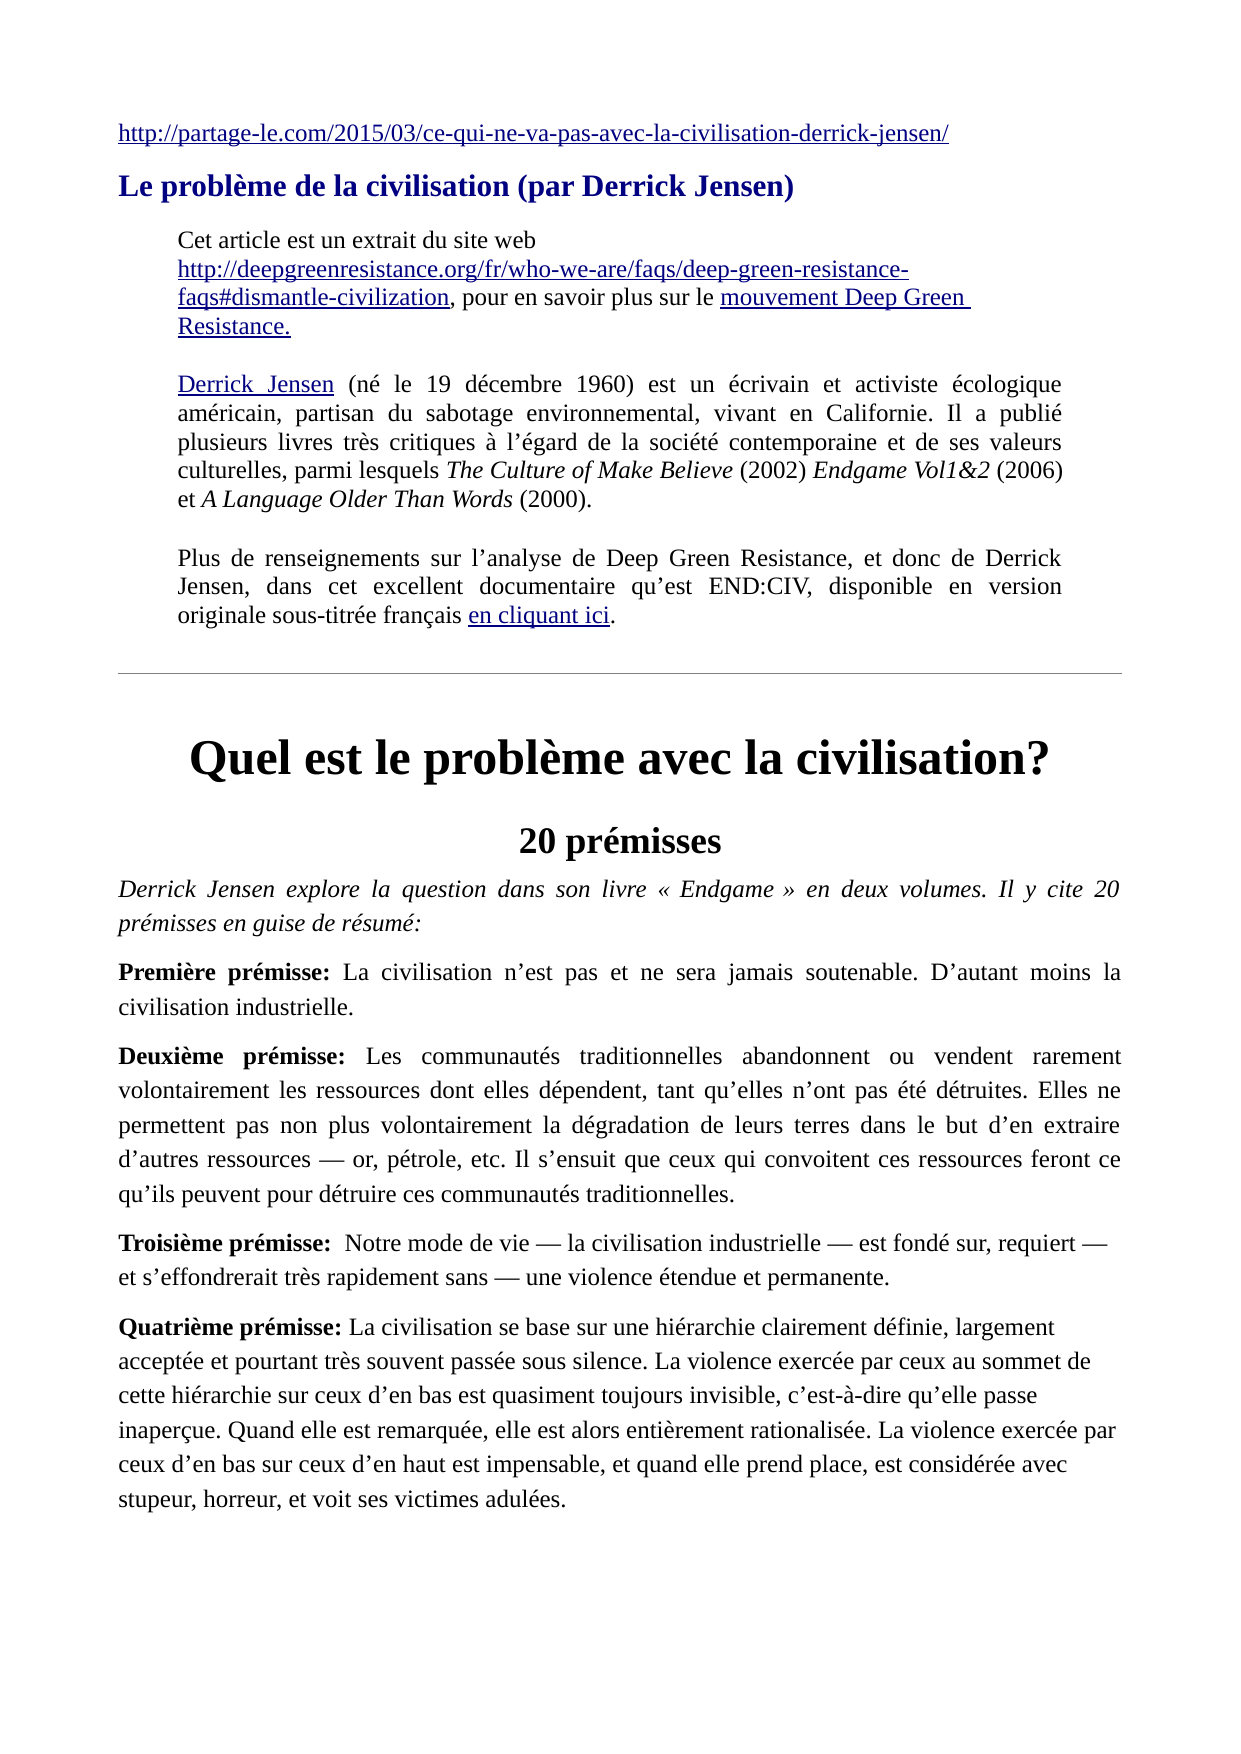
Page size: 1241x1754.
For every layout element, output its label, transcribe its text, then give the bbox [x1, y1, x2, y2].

text Deuxième prémisse: Les communautés traditionnelles abandonnent ou vendent rarement volontairement les ressources dont elles dépendent, tant qu’elles n’ont pas été détruites. Elles ne permettent pas non plus volontairement la dégradation de leurs terres dans le but d’en extraire d’autres ressources — or, pétrole, etc. Il s’ensuit que ceux qui convoitent ces ressources feront ce qu’ils peuvent pour détruire ces communautés traditionnelles. [118, 1041, 1122, 1208]
subtitle Quel est le problème avec la civilisation? [118, 727, 1122, 785]
text Derrick Jensen explore la question dans son livre « Endgame » en deux volumes. Il y cite 20 prémisses en guise de résumé: [118, 874, 1122, 937]
text Plus de renseignements sur l’analyse de Deep Green Resistance, et donc de Derrick Jensen, dans cet excellent documentaire qu’est END:CIV, disponible en version originale sous-titrée français en cliquant ici. [177, 543, 1063, 629]
text Première prémisse: La civilisation n’est pas et ne sera jamais soutenable. D’autant moins la civilisation industrielle. [118, 957, 1122, 1021]
text Cet article est un extrait du site web http://deepgreenresistance.org/fr/who-we-are/faqs/deep-green-resistance-faqs#dismantle-civilization, pour en savoir plus sur le mouvement Deep Green Resistance. [177, 225, 1063, 340]
text Troisième prémisse: Notre mode de vie — la civilisation industrielle — est fondé sur, requiert — et s’effondrerait très rapidement sans — une violence étendue et permanente. [118, 1228, 1122, 1291]
text Derrick Jensen (né le 19 décembre 1960) est un écrivain et activiste écologique américain, partisan du sabotage environnemental, vivant en Californie. Il a publié plusieurs livres très critiques à l’égard de la société contemporaine et de ses valeurs culturelles, parmi lesquels The Culture of Make Believe (2002) Endgame Vol1&2 (2006) et A Language Older Than Words (2000). [177, 369, 1063, 513]
text Le problème de la civilisation (par Derrick Jensen) [118, 167, 1122, 203]
text http://partage-le.com/2015/03/ce-qui-ne-va-pas-avec-la-civilisation-derrick-jensen/ [118, 118, 1122, 147]
text Quatrième prémisse: La civilisation se base sur une hiérarchie clairement définie, largement acceptée et pourtant très souvent passée sous silence. La violence exercée par ceux au sommet de cette hiérarchie sur ceux d’en bas est quasiment toujours invisible, c’est-à-dire qu’elle passe inaperçue. Quand elle est remarquée, elle est alors entièrement rationalisée. La violence exercée par ceux d’en bas sur ceux d’en haut est impensable, et quand elle prend place, est considérée avec stupeur, horreur, et voit ses victimes adulées. [118, 1312, 1122, 1513]
subtitle 20 prémisses [118, 818, 1122, 861]
